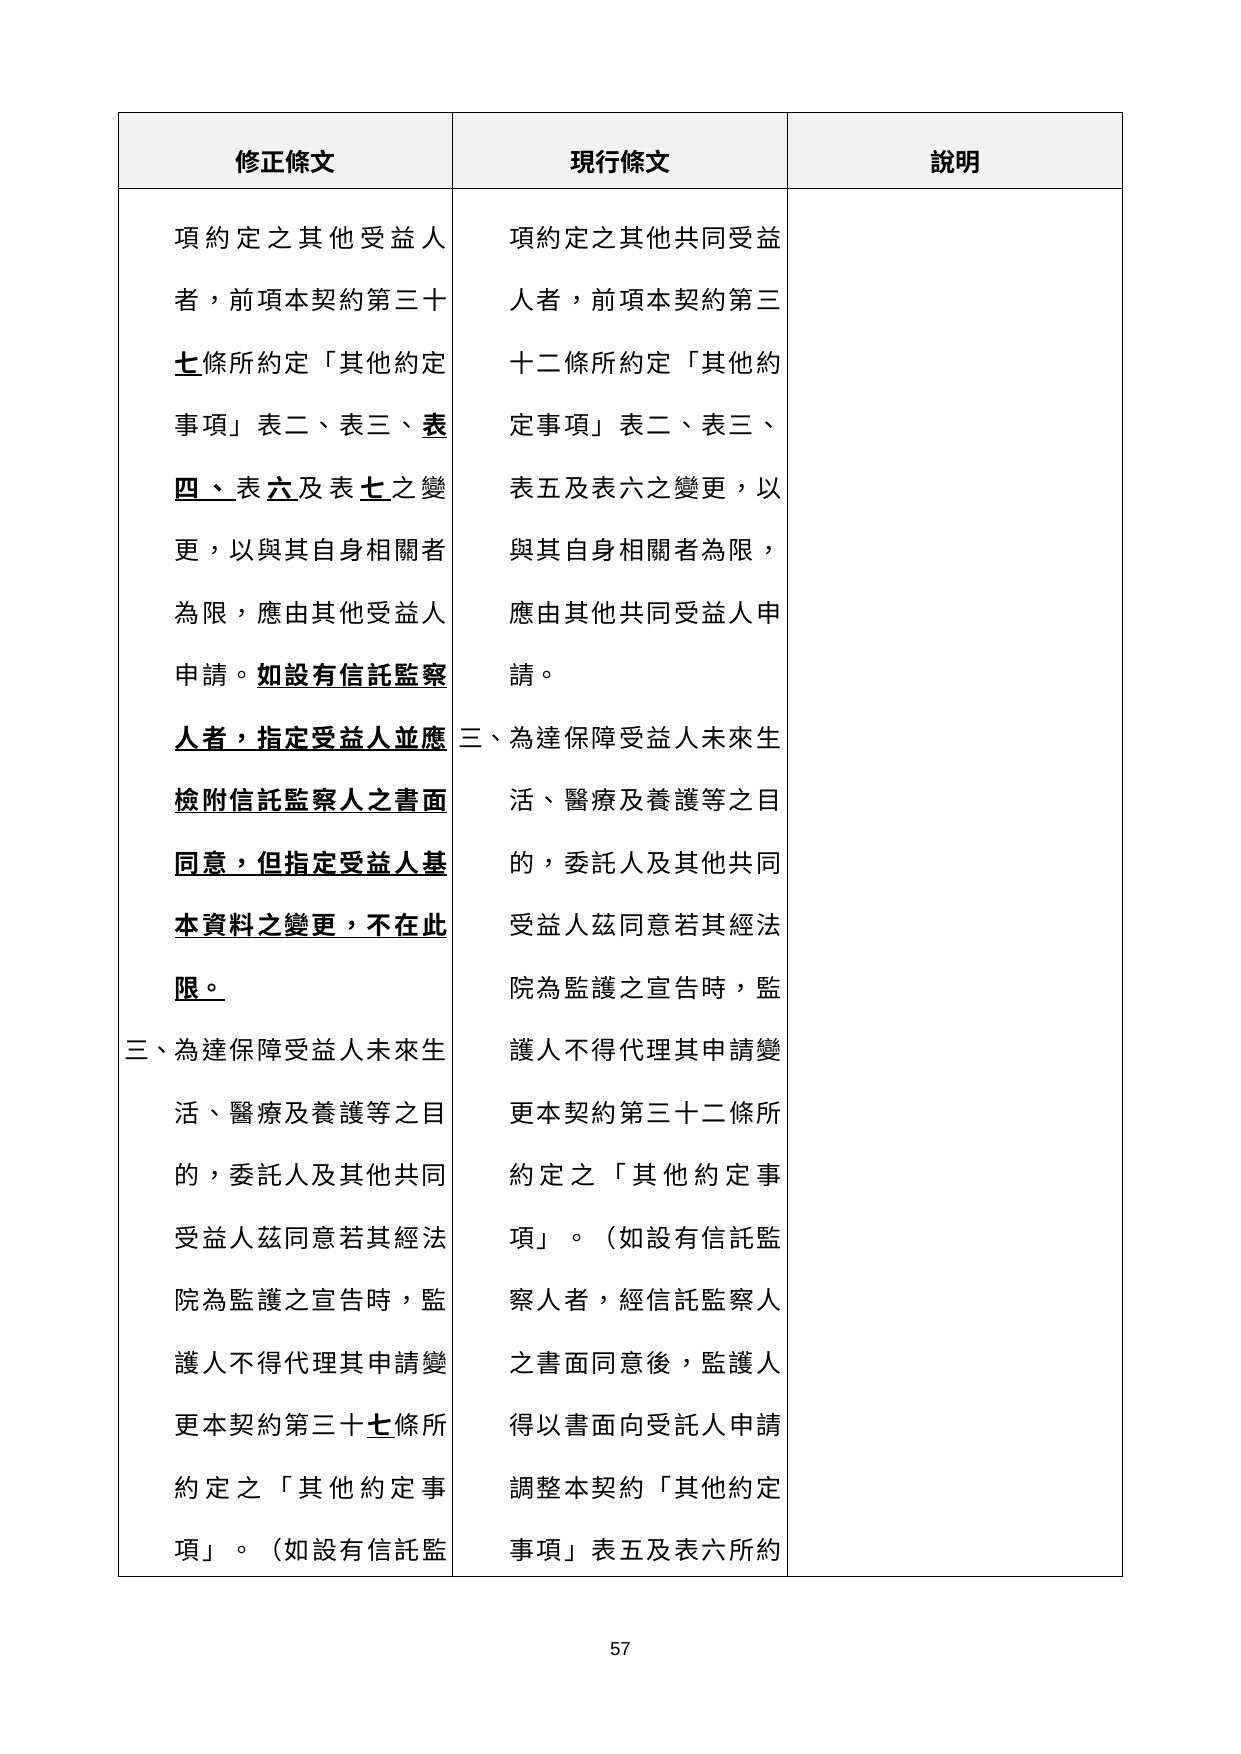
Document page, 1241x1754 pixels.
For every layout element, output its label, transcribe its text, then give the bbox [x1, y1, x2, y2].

table_cell 項約定之其他受益人者，前項本契約第三十七條所約定「其他約定事項」表二、表三、表四、表六及表七之變更，以與其自身相關者為限，應由其他受益人申請。如設有信託監察人者，指定受益人並應檢附信託監察人之書面同意，但指定受益人基本資料之變更，不在此限。 三、 為達保障受益人未來生活、醫療及養護等之目的，委託人及其他共同受益人茲同意若其經法院為監護之宣告時，監護人不得代理其申請變更本契約第三十七條所約定之「其他約定事項」。（如設有信託監 [119, 189, 452, 1576]
table_cell [788, 189, 1122, 1576]
table_header 說明 [788, 113, 1122, 188]
table_cell 項約定之其他共同受益人者，前項本契約第三十二條所約定「其他約定事項」表二、表三、表五及表六之變更，以與其自身相關者為限，應由其他共同受益人申請。 三、 為達保障受益人未來生活、醫療及養護等之目的，委託人及其他共同受益人茲同意若其經法院為監護之宣告時，監護人不得代理其申請變更本契約第三十二條所約定之「其他約定事項」。（如設有信託監察人者，經信託監察人之書面同意後，監護人得以書面向受託人申請調整本契約「其他約定事項」表五及表六所約 [453, 189, 787, 1576]
table_header 修正條文 [119, 113, 452, 188]
table_header 現行條文 [453, 113, 787, 188]
